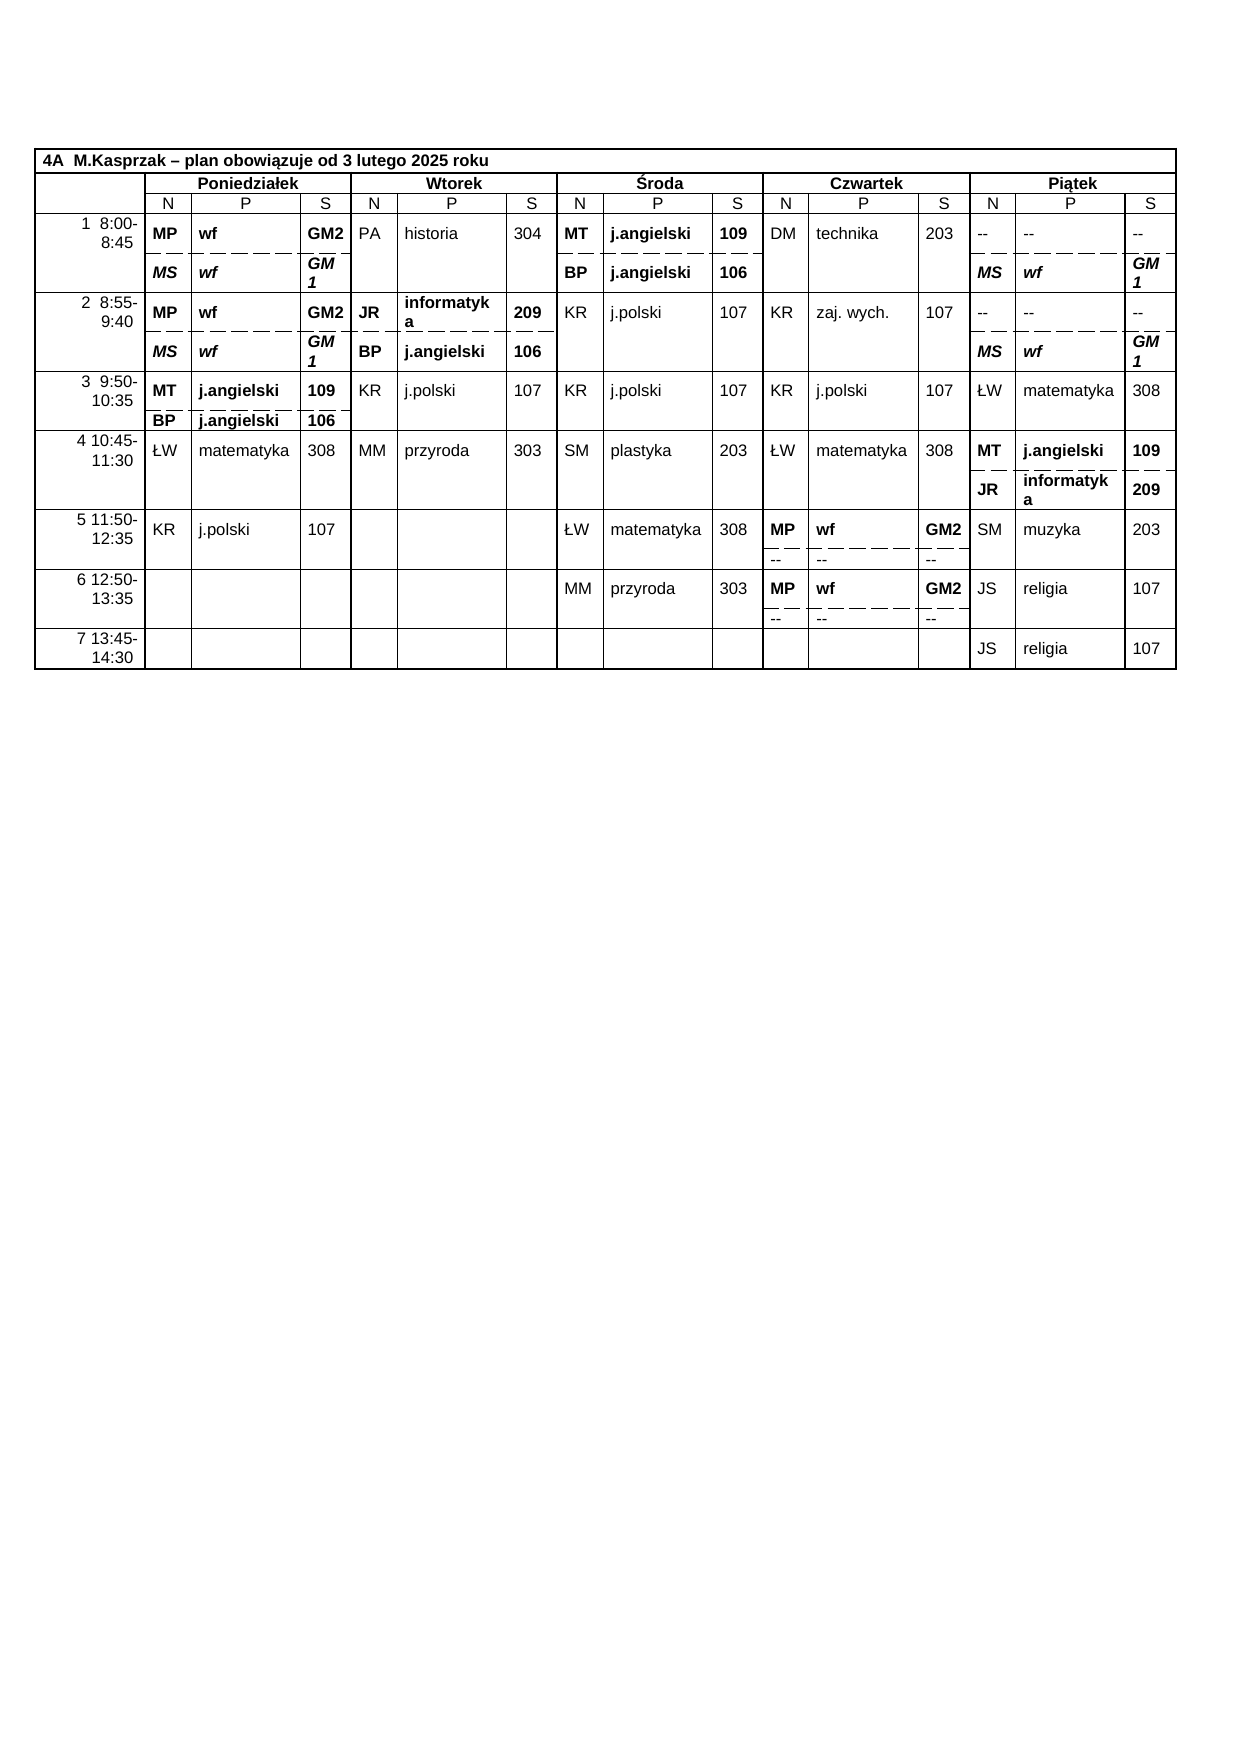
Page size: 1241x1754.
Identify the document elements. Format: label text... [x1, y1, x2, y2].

table_cell 304 [507, 214, 556, 252]
table_cell [604, 410, 712, 430]
table_cell [919, 629, 969, 667]
table_cell [764, 629, 808, 667]
table_cell religia [1016, 629, 1124, 667]
table_cell P [604, 194, 712, 213]
table_cell plastyka [604, 431, 712, 469]
table_cell DM [764, 214, 808, 252]
table_cell 107 [713, 372, 762, 410]
table_cell Środa [558, 174, 762, 193]
table_cell [352, 608, 397, 628]
table_cell j.polski [809, 372, 918, 410]
table_cell Wtorek [352, 174, 556, 193]
table_cell 109 [1126, 431, 1175, 469]
table_cell [36, 174, 144, 193]
table_cell Poniedziałek [146, 174, 350, 193]
table_cell [558, 629, 603, 667]
table_cell wf [1016, 331, 1124, 371]
table_cell [36, 193, 144, 213]
table_cell [507, 410, 556, 430]
table_cell GM2 [301, 214, 350, 252]
table_cell JS [971, 629, 1015, 667]
table_cell j.angielski [604, 214, 712, 252]
table_cell [971, 548, 1015, 568]
table_cell [919, 331, 969, 371]
table_cell [809, 410, 918, 430]
table_cell [764, 410, 808, 430]
table_cell 106 [301, 410, 350, 430]
table_cell [398, 548, 506, 568]
table_cell wf [809, 510, 918, 548]
table_cell [971, 410, 1015, 430]
table_cell [192, 548, 300, 568]
table_cell [713, 608, 762, 628]
table_cell matematyka [1016, 372, 1124, 410]
table_cell N [558, 194, 603, 213]
table_cell P [192, 194, 300, 213]
table_cell [36, 470, 144, 509]
table_cell [713, 629, 762, 667]
table_cell j.polski [604, 372, 712, 410]
table_cell -- [1016, 293, 1124, 331]
table_cell j.angielski [192, 410, 300, 430]
table_cell [146, 470, 191, 509]
table_cell [507, 629, 556, 667]
table_cell S [919, 194, 969, 213]
table_cell [919, 470, 969, 509]
table_cell 203 [1126, 510, 1175, 548]
table_cell [301, 608, 350, 628]
table_cell MS [146, 331, 191, 371]
table_cell [398, 629, 506, 667]
table_cell KR [558, 372, 603, 410]
table_cell -- [1126, 293, 1175, 331]
table_cell [558, 410, 603, 430]
table_cell [507, 253, 556, 292]
table_cell 1 8:00- 8:45 [36, 214, 144, 252]
table_cell 209 [1126, 470, 1175, 509]
table_cell [713, 410, 762, 430]
table_cell [352, 410, 397, 430]
table_cell PA [352, 214, 397, 252]
table_cell [301, 548, 350, 568]
table_cell [352, 548, 397, 568]
table_cell P [398, 194, 506, 213]
table_cell JS [971, 570, 1015, 608]
table_cell [352, 629, 397, 667]
table_cell [919, 253, 969, 292]
table_cell MP [146, 214, 191, 252]
table_cell P [809, 194, 918, 213]
table_cell -- [1016, 214, 1124, 252]
table_cell j.angielski [604, 253, 712, 292]
table_cell ŁW [558, 510, 603, 548]
table_cell [146, 548, 191, 568]
table_cell wf [809, 570, 918, 608]
table_cell SM [971, 510, 1015, 548]
table_cell [713, 331, 762, 371]
table_cell [713, 548, 762, 568]
table_cell [809, 629, 918, 667]
table_cell JR [971, 470, 1015, 509]
table_cell GM2 [301, 293, 350, 331]
table_cell [507, 548, 556, 568]
table_cell ŁW [971, 372, 1015, 410]
table_cell 107 [1126, 629, 1175, 667]
table_cell [558, 470, 603, 509]
table_cell -- [764, 548, 808, 568]
table_cell S [301, 194, 350, 213]
table_cell [507, 608, 556, 628]
table_cell [507, 570, 556, 608]
table_cell [398, 410, 506, 430]
table_cell j.polski [604, 293, 712, 331]
table_cell [146, 570, 191, 608]
table_cell [398, 510, 506, 548]
table_cell 2 8:55- 9:40 [36, 293, 144, 331]
table_cell 308 [919, 431, 969, 469]
table_cell [809, 470, 918, 509]
table_cell [301, 570, 350, 608]
table_cell [507, 510, 556, 548]
table_cell 3 9:50-10:35 [36, 372, 144, 410]
table_cell [398, 253, 506, 292]
table_cell [507, 470, 556, 509]
table_cell BP [558, 253, 603, 292]
table_cell ŁW [764, 431, 808, 469]
table_cell [301, 470, 350, 509]
table_cell 107 [507, 372, 556, 410]
table_cell KR [764, 293, 808, 331]
table_cell matematyka [192, 431, 300, 469]
table_cell GM2 [919, 510, 969, 548]
table_cell [558, 548, 603, 568]
table_cell [764, 470, 808, 509]
table_cell S [713, 194, 762, 213]
table_cell wf [1016, 253, 1124, 292]
table_cell KR [146, 510, 191, 548]
table_cell [558, 608, 603, 628]
table_cell 107 [713, 293, 762, 331]
table_cell KR [558, 293, 603, 331]
table_cell informatyka [1016, 470, 1124, 509]
table_cell j.angielski [1016, 431, 1124, 469]
table_cell [36, 548, 144, 568]
table_cell 6 12:50-13:35 [36, 570, 144, 608]
table_cell MS [146, 253, 191, 292]
table_cell 203 [713, 431, 762, 469]
table_cell MM [352, 431, 397, 469]
table_cell -- [809, 548, 918, 568]
table_cell [36, 608, 144, 628]
table_cell MP [146, 293, 191, 331]
table_cell [192, 608, 300, 628]
table_cell GM2 [919, 570, 969, 608]
table_cell [146, 629, 191, 667]
table_cell 303 [713, 570, 762, 608]
table_cell -- [971, 293, 1015, 331]
table_cell Piątek [971, 174, 1175, 193]
table_cell 107 [919, 293, 969, 331]
table_cell [192, 629, 300, 667]
table_cell BP [352, 331, 397, 371]
table_cell [36, 410, 144, 430]
table_cell j.angielski [398, 331, 506, 371]
table_cell GM1 [1126, 253, 1175, 292]
table_cell [1016, 548, 1124, 568]
table_cell 308 [713, 510, 762, 548]
table_cell MM [558, 570, 603, 608]
table_cell 109 [301, 372, 350, 410]
table_cell [604, 331, 712, 371]
table_cell ŁW [146, 431, 191, 469]
table_cell wf [192, 331, 300, 371]
table_cell 107 [301, 510, 350, 548]
table_cell 109 [713, 214, 762, 252]
table_cell j.angielski [192, 372, 300, 410]
table_cell [398, 608, 506, 628]
table_cell S [1126, 194, 1175, 213]
table_cell -- [971, 214, 1015, 252]
table_cell [713, 470, 762, 509]
table_cell wf [192, 214, 300, 252]
table_cell [301, 629, 350, 667]
table_cell 106 [507, 331, 556, 371]
table_cell S [507, 194, 556, 213]
table_cell N [352, 194, 397, 213]
table_cell historia [398, 214, 506, 252]
table_cell [919, 410, 969, 430]
table_cell [352, 470, 397, 509]
table_cell KR [352, 372, 397, 410]
table_cell [558, 331, 603, 371]
table_cell [1126, 548, 1175, 568]
table_cell N [971, 194, 1015, 213]
table_cell j.polski [398, 372, 506, 410]
table_cell [146, 608, 191, 628]
table_cell [971, 608, 1015, 628]
table_cell [398, 470, 506, 509]
table_cell P [1016, 194, 1124, 213]
table_cell -- [919, 548, 969, 568]
table_cell 107 [1126, 570, 1175, 608]
table_cell [1126, 410, 1175, 430]
table_cell [604, 470, 712, 509]
table_cell przyroda [398, 431, 506, 469]
table_cell -- [809, 608, 918, 628]
table_cell [192, 570, 300, 608]
table_cell -- [1126, 214, 1175, 252]
table_cell wf [192, 253, 300, 292]
table_cell MP [764, 510, 808, 548]
table_cell 203 [919, 214, 969, 252]
table_cell 303 [507, 431, 556, 469]
table_cell [36, 253, 144, 292]
table_cell MT [971, 431, 1015, 469]
table_cell JR [352, 293, 397, 331]
table_cell [192, 470, 300, 509]
table_cell [764, 331, 808, 371]
table_cell MT [558, 214, 603, 252]
table_cell GM1 [1126, 331, 1175, 371]
table_cell N [146, 194, 191, 213]
table_cell GM1 [301, 253, 350, 292]
table_cell technika [809, 214, 918, 252]
table_cell j.polski [192, 510, 300, 548]
table_cell -- [919, 608, 969, 628]
table_cell KR [764, 372, 808, 410]
table_cell 308 [301, 431, 350, 469]
table_cell [1016, 410, 1124, 430]
table_cell Czwartek [764, 174, 969, 193]
table_cell SM [558, 431, 603, 469]
table_cell informatyka [398, 293, 506, 331]
table_cell muzyka [1016, 510, 1124, 548]
table_cell matematyka [604, 510, 712, 548]
table_cell [1126, 608, 1175, 628]
table_cell BP [146, 410, 191, 430]
table_cell 7 13:45-14:30 [36, 629, 144, 667]
table_cell 5 11:50-12:35 [36, 510, 144, 548]
table_cell MT [146, 372, 191, 410]
table_cell MP [764, 570, 808, 608]
table_cell [36, 331, 144, 371]
table_cell [604, 629, 712, 667]
table_cell [809, 331, 918, 371]
table_cell 106 [713, 253, 762, 292]
table_cell 107 [919, 372, 969, 410]
table_cell [764, 253, 808, 292]
table_cell N [764, 194, 808, 213]
table_cell matematyka [809, 431, 918, 469]
table_cell 308 [1126, 372, 1175, 410]
table_cell [352, 510, 397, 548]
table_cell -- [764, 608, 808, 628]
table_cell religia [1016, 570, 1124, 608]
table_cell [604, 608, 712, 628]
table_cell [809, 253, 918, 292]
table_cell wf [192, 293, 300, 331]
table_cell [604, 548, 712, 568]
table_cell zaj. wych. [809, 293, 918, 331]
table_cell MS [971, 253, 1015, 292]
table_header 4A M.Kasprzak – plan obowiązuje od 3 lutego 2025 roku [36, 150, 1175, 172]
table_cell przyroda [604, 570, 712, 608]
table_cell 4 10:45-11:30 [36, 431, 144, 469]
table_cell [1016, 608, 1124, 628]
table_cell 209 [507, 293, 556, 331]
table_cell [352, 570, 397, 608]
table_cell GM1 [301, 331, 350, 371]
table_cell [398, 570, 506, 608]
table_cell [352, 253, 397, 292]
table_cell MS [971, 331, 1015, 371]
